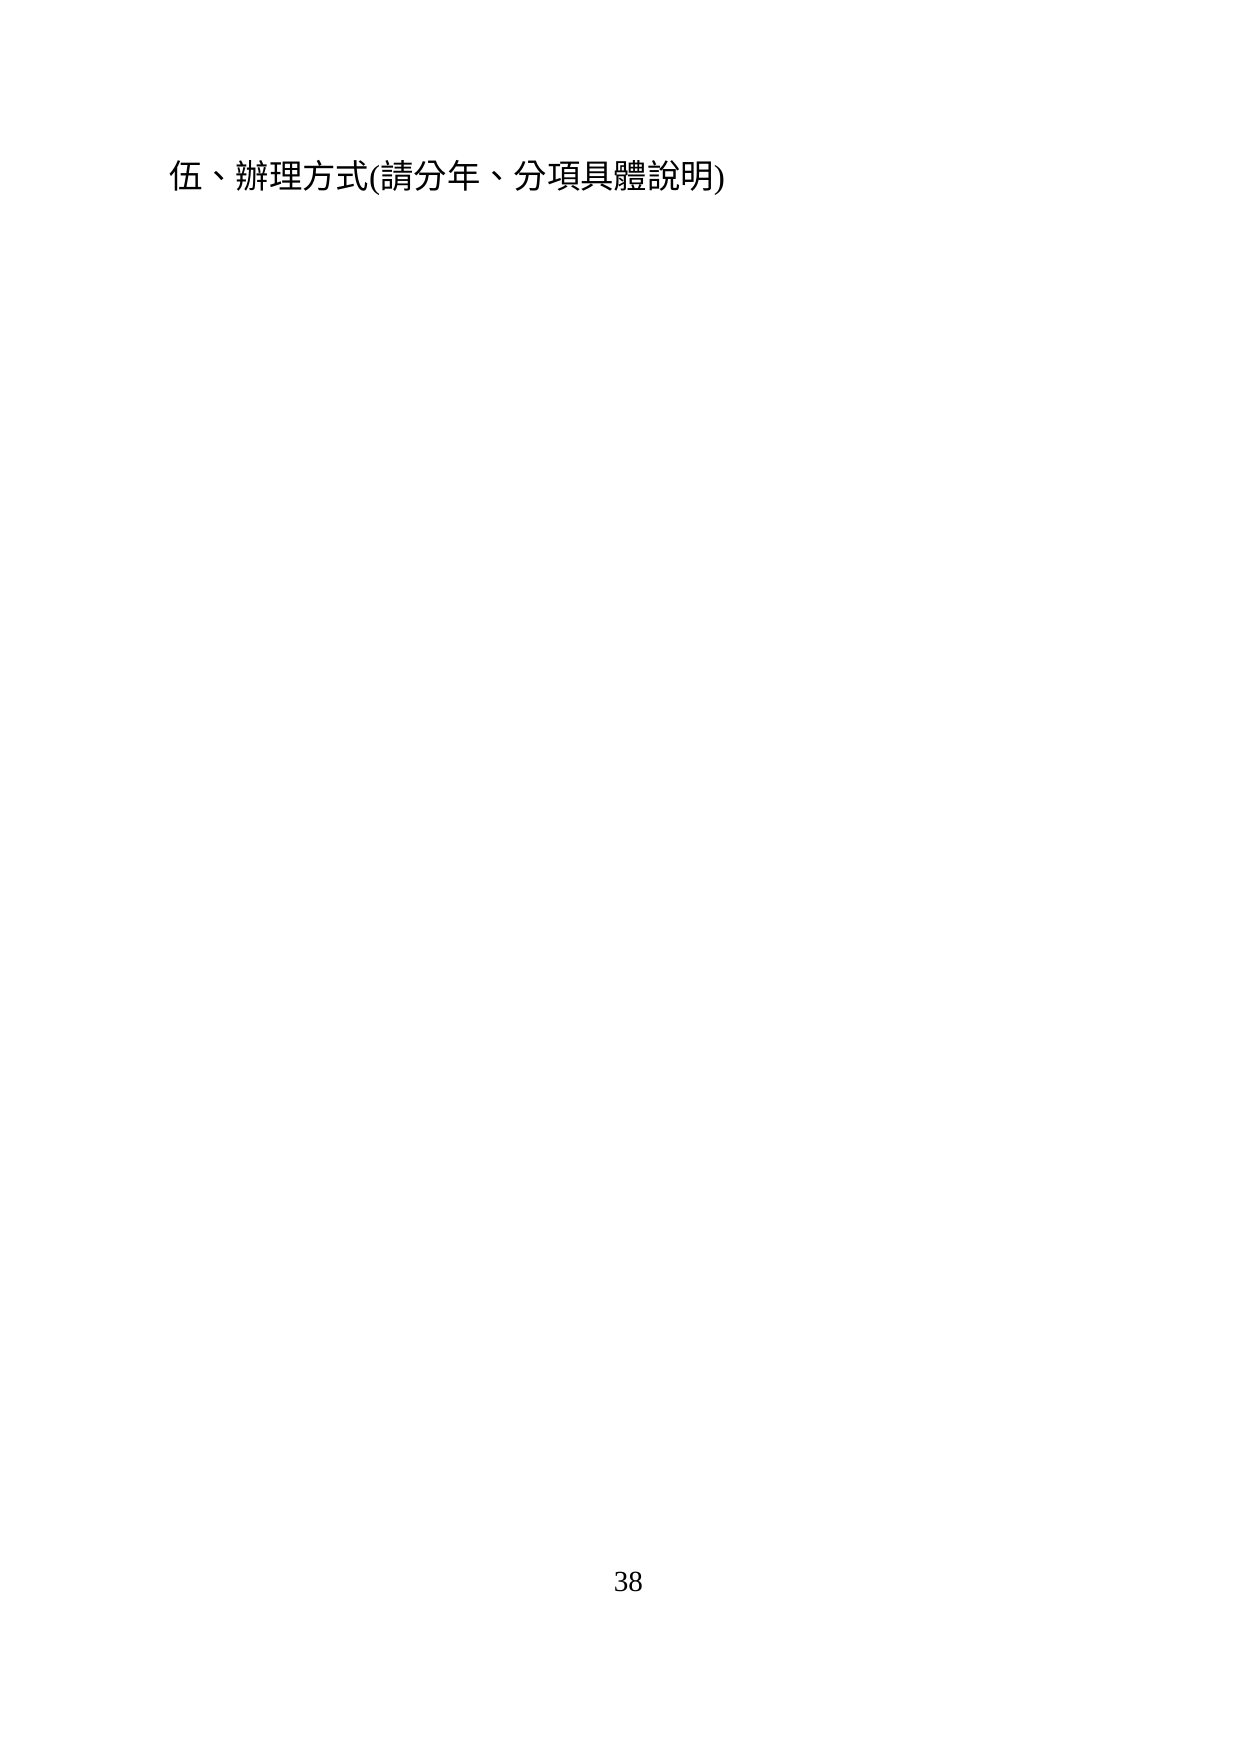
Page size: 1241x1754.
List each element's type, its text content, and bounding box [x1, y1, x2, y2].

text 伍、辦理方式(請分年、分項具體說明) [169, 150, 1087, 198]
table_header [169, 198, 1093, 1520]
